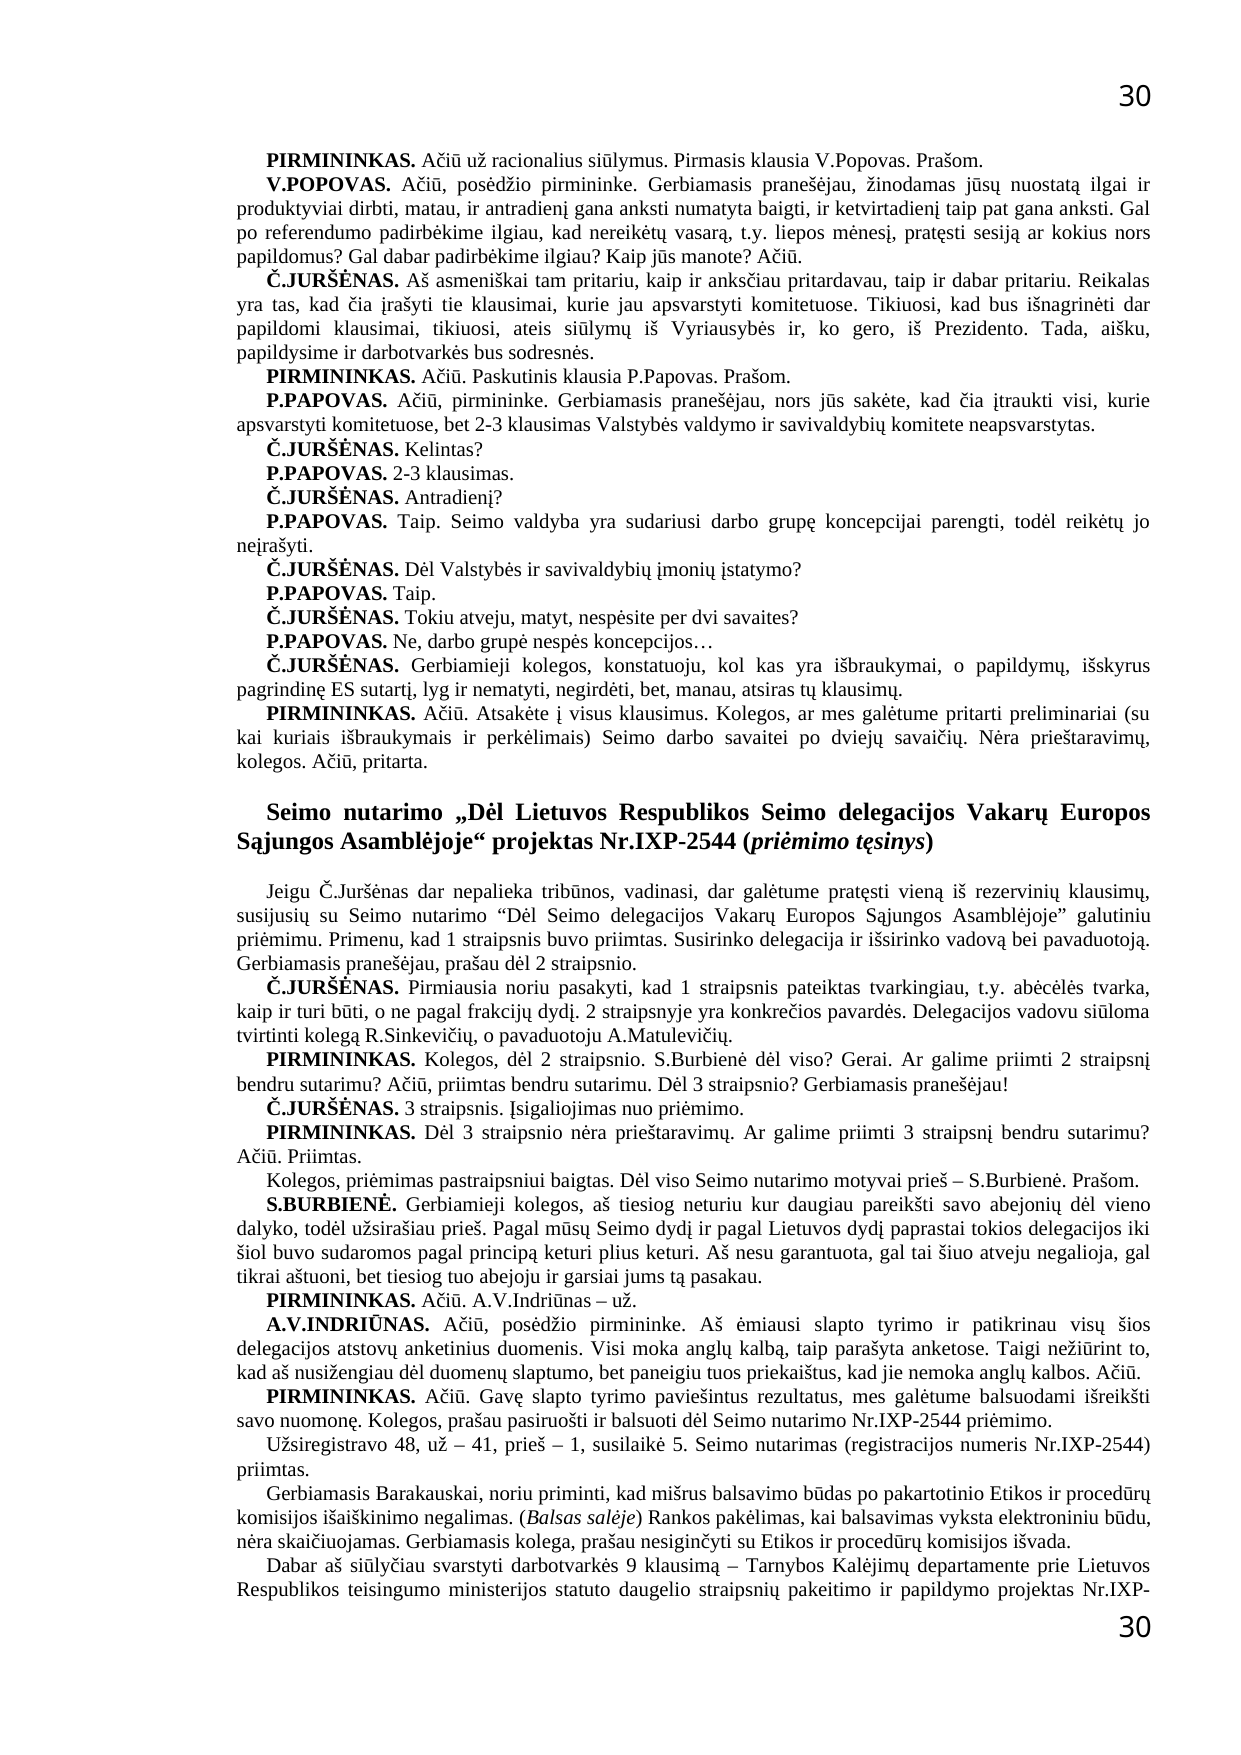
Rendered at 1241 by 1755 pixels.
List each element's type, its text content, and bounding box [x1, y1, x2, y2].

text Užsiregistravo 48, už – 41, prieš – 1, susilaikė 5. Seimo nutarimas (registracijos numeris Nr.IXP-2544) priimtas. [236, 1432, 1152, 1481]
text PIRMININKAS. Ačiū. Paskutinis klausia P.Papovas. Prašom. [236, 364, 1152, 388]
text Č.JURŠĖNAS. Dėl Valstybės ir savivaldybių įmonių įstatymo? [236, 557, 1152, 581]
text PIRMININKAS. Kolegos, dėl 2 straipsnio. S.Burbienė dėl viso? Gerai. Ar galime priimti 2 straipsnį bendru sutarimu? Ačiū, priimtas bendru sutarimu. Dėl 3 straipsnio? Gerbiamasis pranešėjau! [236, 1047, 1152, 1096]
text Č.JURŠĖNAS. Tokiu atveju, matyt, nespėsite per dvi savaites? [236, 605, 1152, 629]
text Dabar aš siūlyčiau svarstyti darbotvarkės 9 klausimą – Tarnybos Kalėjimų departamente prie Lietuvos Respublikos teisingumo ministerijos statuto daugelio straipsnių pakeitimo ir papildymo projektas Nr.IXP- [236, 1553, 1152, 1601]
text Č.JURŠĖNAS. Pirmiausia noriu pasakyti, kad 1 straipsnis pateiktas tvarkingiau, t.y. abėcėlės tvarka, kaip ir turi būti, o ne pagal frakcijų dydį. 2 straipsnyje yra konkrečios pavardės. Delegacijos vadovu siūloma tvirtinti kolegą R.Sinkevičių, o pavaduotoju A.Matulevičių. [236, 975, 1152, 1047]
text P.PAPOVAS. Ačiū, pirmininke. Gerbiamasis pranešėjau, nors jūs sakėte, kad čia įtraukti visi, kurie apsvarstyti komitetuose, bet 2-3 klausimas Valstybės valdymo ir savivaldybių komitete neapsvarstytas. [236, 388, 1152, 436]
text Č.JURŠĖNAS. Antradienį? [236, 484, 1152, 509]
text Č.JURŠĖNAS. Aš asmeniškai tam pritariu, kaip ir anksčiau pritardavau, taip ir dabar pritariu. Reikalas yra tas, kad čia įrašyti tie klausimai, kurie jau apsvarstyti komitetuose. Tikiuosi, kad bus išnagrinėti dar papildomi klausimai, tikiuosi, ateis siūlymų iš Vyriausybės ir, ko gero, iš Prezidento. Tada, aišku, papildysime ir darbotvarkės bus sodresnės. [236, 268, 1152, 364]
text Jeigu Č.Juršėnas dar nepalieka tribūnos, vadinasi, dar galėtume pratęsti vieną iš rezervinių klausimų, susijusių su Seimo nutarimo “Dėl Seimo delegacijos Vakarų Europos Sąjungos Asamblėjoje” galutiniu priėmimu. Primenu, kad 1 straipsnis buvo priimtas. Susirinko delegacija ir išsirinko vadovą bei pavaduotoją. Gerbiamasis pranešėjau, prašau dėl 2 straipsnio. [236, 879, 1152, 975]
text Gerbiamasis Barakauskai, noriu priminti, kad mišrus balsavimo būdas po pakartotinio Etikos ir procedūrų komisijos išaiškinimo negalimas. (Balsas salėje) Rankos pakėlimas, kai balsavimas vyksta elektroniniu būdu, nėra skaičiuojamas. Gerbiamasis kolega, prašau nesiginčyti su Etikos ir procedūrų komisijos išvada. [236, 1481, 1152, 1553]
text Č.JURŠĖNAS. Gerbiamieji kolegos, konstatuoju, kol kas yra išbraukymai, o papildymų, išskyrus pagrindinę ES sutartį, lyg ir nematyti, negirdėti, bet, manau, atsiras tų klausimų. [236, 653, 1152, 701]
text P.PAPOVAS. 2-3 klausimas. [236, 461, 1152, 484]
text Č.JURŠĖNAS. 3 straipsnis. Įsigaliojimas nuo priėmimo. [236, 1096, 1152, 1119]
text PIRMININKAS. Dėl 3 straipsnio nėra prieštaravimų. Ar galime priimti 3 straipsnį bendru sutarimu? Ačiū. Priimtas. [236, 1119, 1152, 1168]
text A.V.INDRIŪNAS. Ačiū, posėdžio pirmininke. Aš ėmiausi slapto tyrimo ir patikrinau visų šios delegacijos atstovų anketinius duomenis. Visi moka anglų kalbą, taip parašyta anketose. Taigi nežiūrint to, kad aš nusižengiau dėl duomenų slaptumo, bet paneigiu tuos priekaištus, kad jie nemoka anglų kalbos. Ačiū. [236, 1312, 1152, 1384]
text S.BURBIENĖ. Gerbiamieji kolegos, aš tiesiog neturiu kur daugiau pareikšti savo abejonių dėl vieno dalyko, todėl užsirašiau prieš. Pagal mūsų Seimo dydį ir pagal Lietuvos dydį paprastai tokios delegacijos iki šiol buvo sudaromos pagal principą keturi plius keturi. Aš nesu garantuota, gal tai šiuo atveju negalioja, gal tikrai aštuoni, bet tiesiog tuo abejoju ir garsiai jums tą pasakau. [236, 1192, 1152, 1288]
text PIRMININKAS. Ačiū už racionalius siūlymus. Pirmasis klausia V.Popovas. Prašom. [236, 148, 1152, 172]
text V.POPOVAS. Ačiū, posėdžio pirmininke. Gerbiamasis pranešėjau, žinodamas jūsų nuostatą ilgai ir produktyviai dirbti, matau, ir antradienį gana anksti numatyta baigti, ir ketvirtadienį taip pat gana anksti. Gal po referendumo padirbėkime ilgiau, kad nereikėtų vasarą, t.y. liepos mėnesį, pratęsti sesiją ar kokius nors papildomus? Gal dabar padirbėkime ilgiau? Kaip jūs manote? Ačiū. [236, 172, 1152, 268]
text PIRMININKAS. Ačiū. Gavę slapto tyrimo paviešintus rezultatus, mes galėtume balsuodami išreikšti savo nuomonę. Kolegos, prašau pasiruošti ir balsuoti dėl Seimo nutarimo Nr.IXP-2544 priėmimo. [236, 1384, 1152, 1432]
text P.PAPOVAS. Ne, darbo grupė nespės koncepcijos… [236, 629, 1152, 653]
text PIRMININKAS. Ačiū. Atsakėte į visus klausimus. Kolegos, ar mes galėtume pritarti preliminariai (su kai kuriais išbraukymais ir perkėlimais) Seimo darbo savaitei po dviejų savaičių. Nėra prieštaravimų, kolegos. Ačiū, pritarta. [236, 701, 1152, 773]
text Kolegos, priėmimas pastraipsniui baigtas. Dėl viso Seimo nutarimo motyvai prieš – S.Burbienė. Prašom. [236, 1168, 1152, 1192]
text Seimo nutarimo „Dėl Lietuvos Respublikos Seimo delegacijos Vakarų Europos Sąjungos Asamblėjoje“ projektas Nr.IXP-2544 (priėmimo tęsinys) [236, 797, 1152, 855]
text P.PAPOVAS. Taip. [236, 581, 1152, 605]
text P.PAPOVAS. Taip. Seimo valdyba yra sudariusi darbo grupę koncepcijai parengti, todėl reikėtų jo neįrašyti. [236, 509, 1152, 557]
text PIRMININKAS. Ačiū. A.V.Indriūnas – už. [236, 1288, 1152, 1312]
text Č.JURŠĖNAS. Kelintas? [236, 436, 1152, 461]
